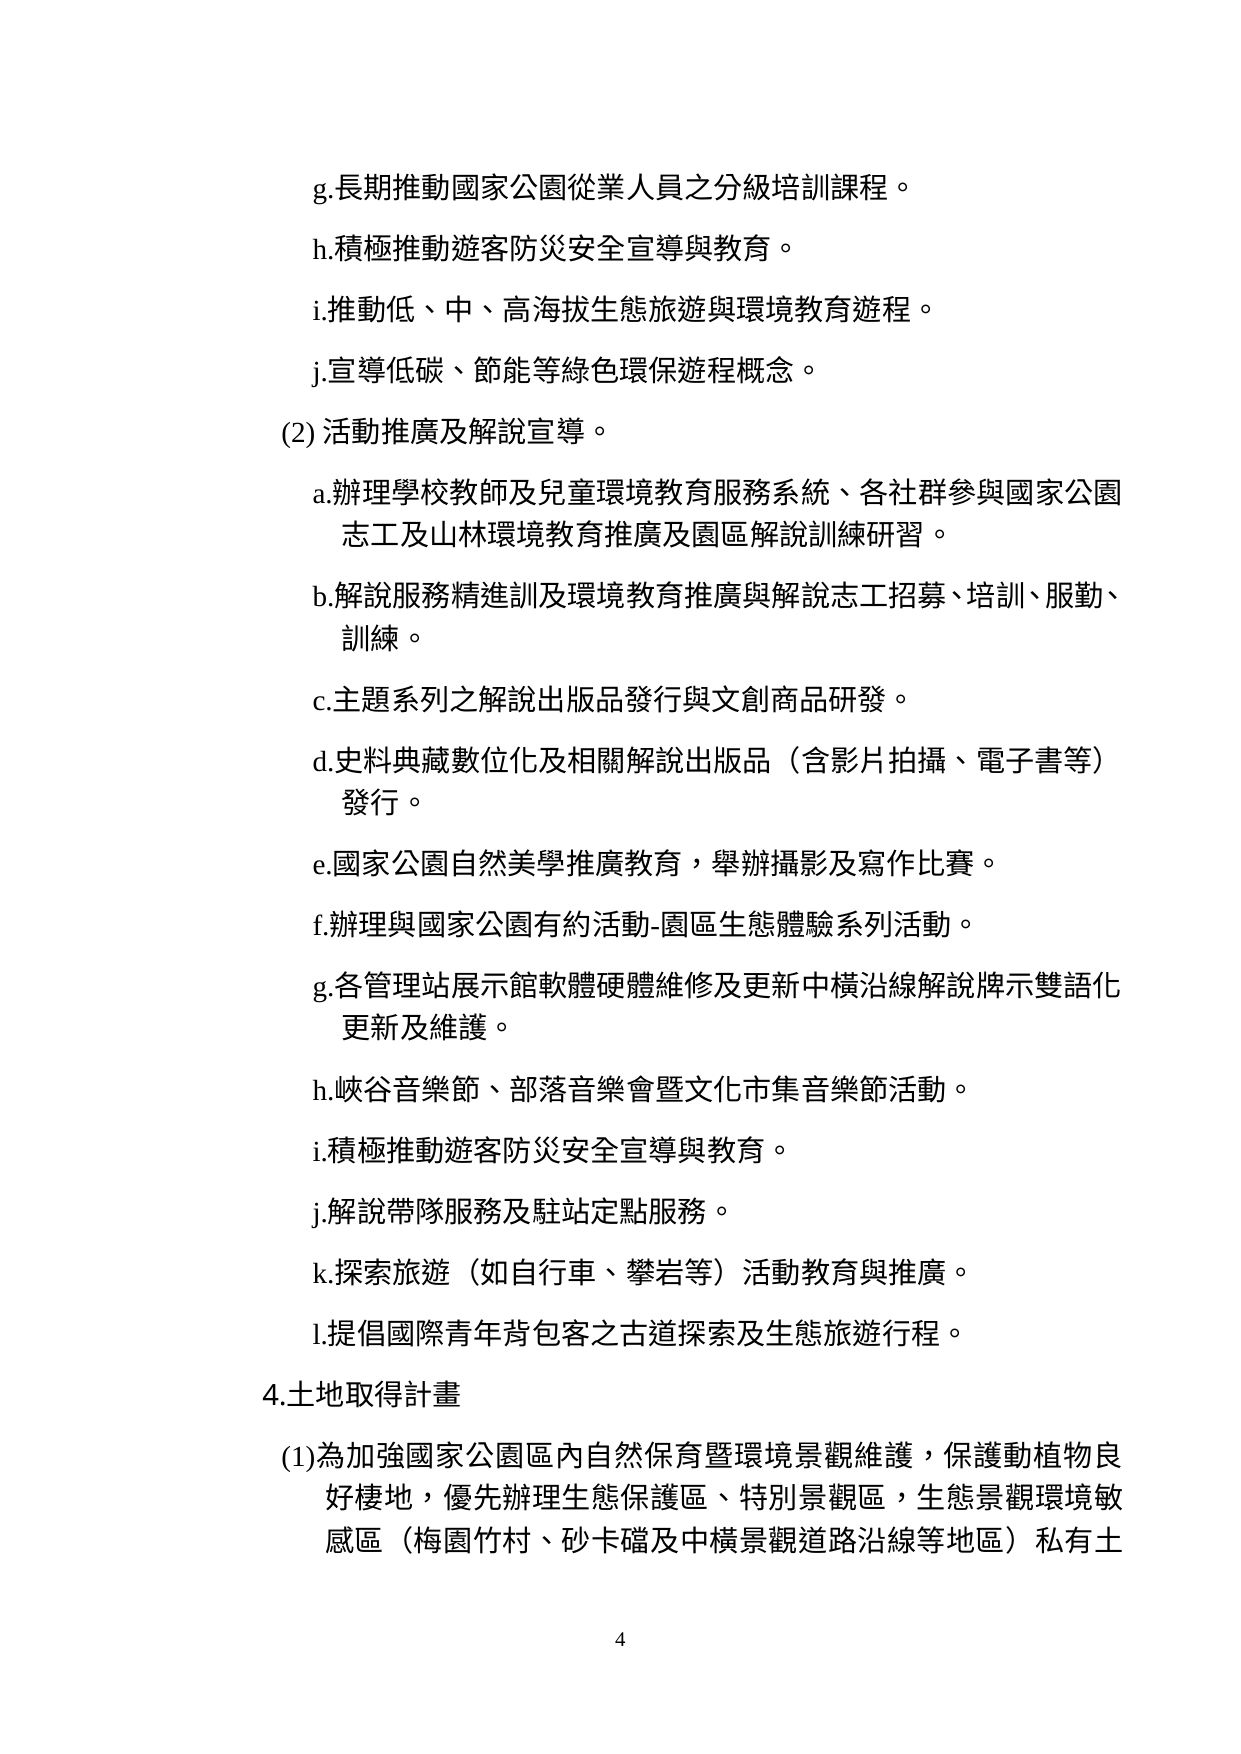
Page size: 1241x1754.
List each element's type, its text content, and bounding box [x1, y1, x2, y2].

text i.積極推動遊客防災安全宣導與教育。 [312, 1127, 1123, 1169]
text (1)為加強國家公園區內自然保育暨環境景觀維護，保護動植物良好棲地，優先辦理生態保護區、特別景觀區，生態景觀環境敏感區（梅園竹村、砂卡礑及中橫景觀道路沿線等地區）私有土 [281, 1432, 1123, 1559]
text b.解說服務精進訓及環境教育推廣與解說志工招募、培訓、服勤、訓練。 [312, 573, 1123, 658]
text h.積極推動遊客防災安全宣導與教育。 [312, 226, 1123, 268]
text k.探索旅遊（如自行車、攀岩等）活動教育與推廣。 [312, 1249, 1123, 1292]
text g.長期推動國家公園從業人員之分級培訓課程。 [312, 164, 1123, 207]
text g.各管理站展示館軟體硬體維修及更新中橫沿線解說牌示雙語化更新及維護。 [312, 963, 1123, 1047]
text f.辦理與國家公園有約活動-園區生態體驗系列活動。 [312, 902, 1123, 944]
text c.主題系列之解說出版品發行與文創商品研發。 [312, 676, 1123, 719]
text (2) 活動推廣及解說宣導。 [281, 409, 1123, 451]
text j.解說帶隊服務及駐站定點服務。 [312, 1188, 1123, 1231]
text 4.土地取得計畫 [262, 1371, 1123, 1414]
text h.峽谷音樂節、部落音樂會暨文化市集音樂節活動。 [312, 1066, 1123, 1108]
text j.宣導低碳、節能等綠色環保遊程概念。 [312, 348, 1123, 390]
text l.提倡國際青年背包客之古道探索及生態旅遊行程。 [312, 1310, 1123, 1353]
text d.史料典藏數位化及相關解說出版品（含影片拍攝、電子書等）發行。 [312, 737, 1123, 822]
text a.辦理學校教師及兒童環境教育服務系統、各社群參與國家公園志工及山林環境教育推廣及園區解說訓練研習。 [312, 470, 1123, 554]
text i.推動低、中、高海拔生態旅遊與環境教育遊程。 [312, 287, 1123, 329]
text e.國家公園自然美學推廣教育，舉辦攝影及寫作比賽。 [312, 841, 1123, 883]
